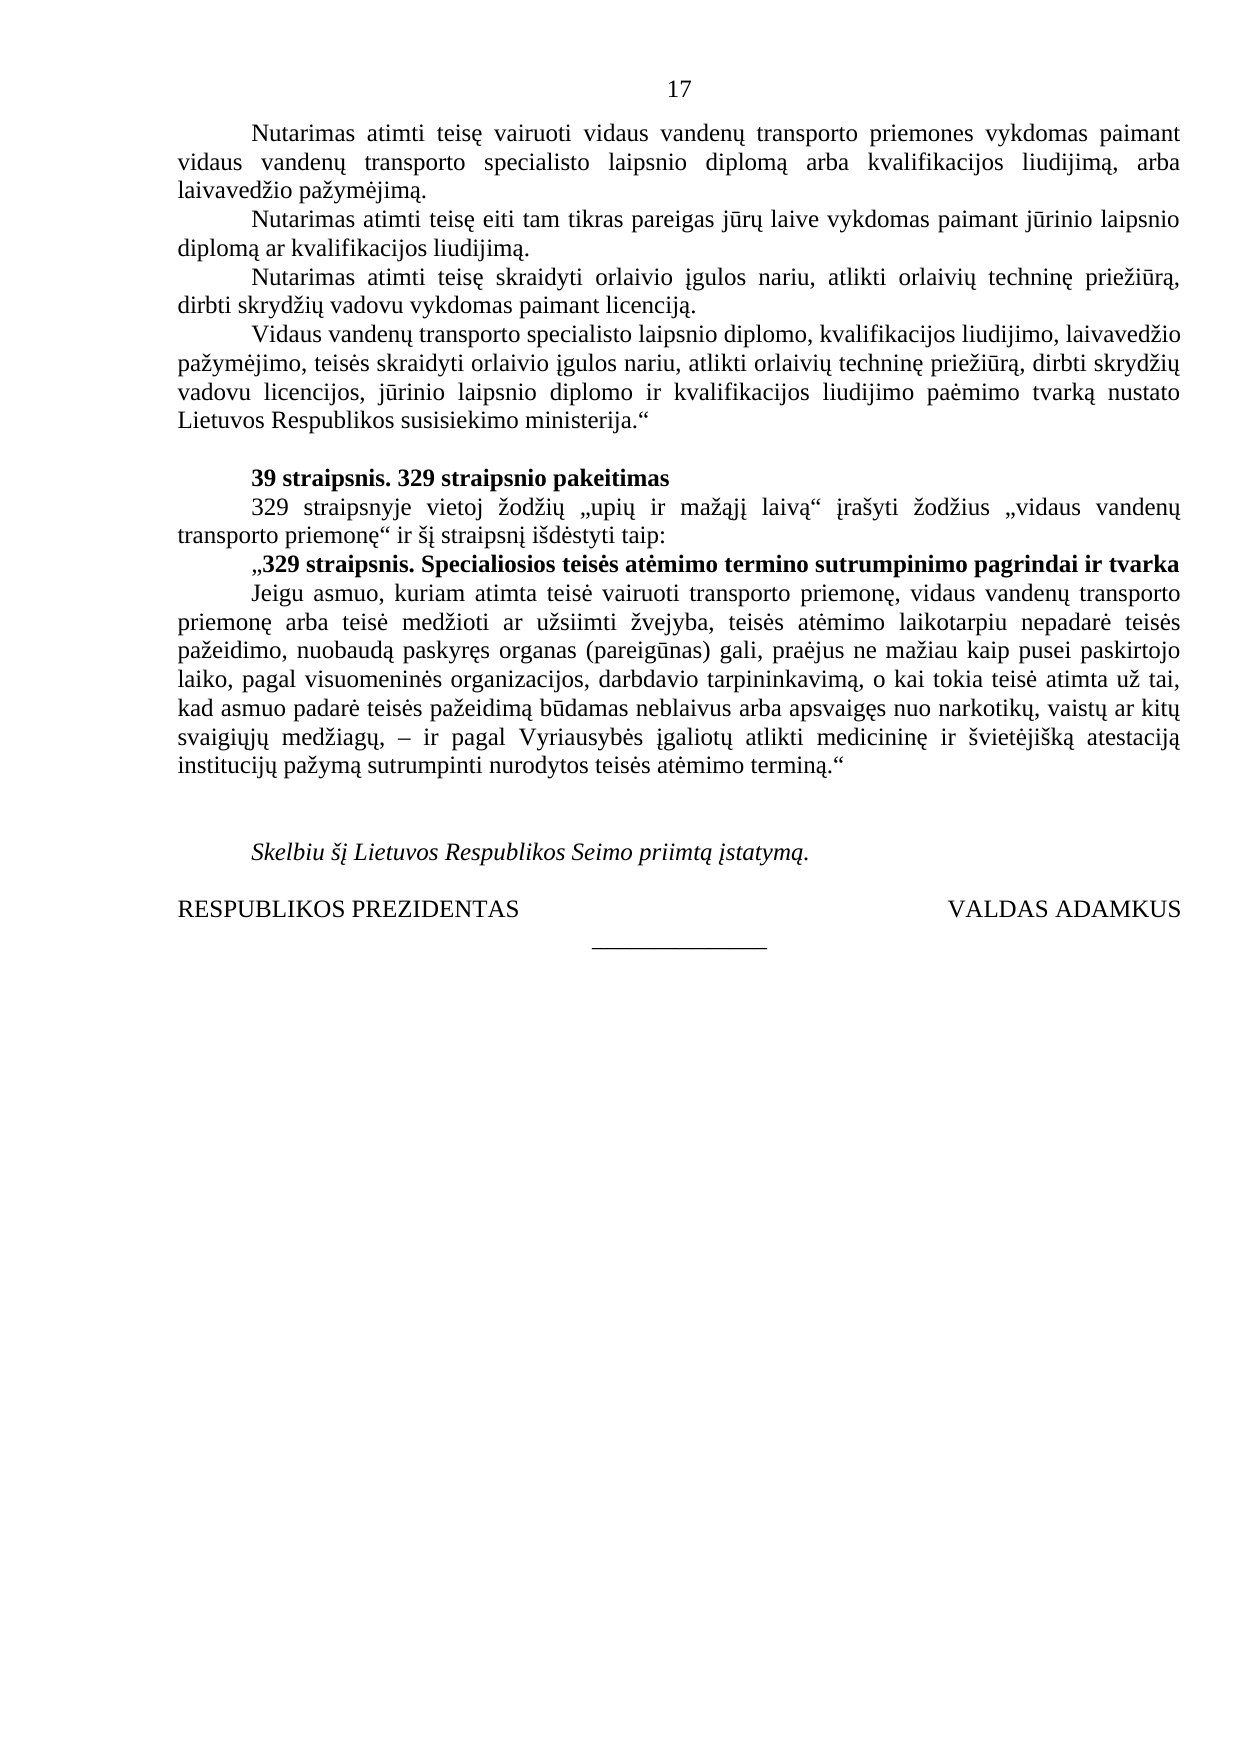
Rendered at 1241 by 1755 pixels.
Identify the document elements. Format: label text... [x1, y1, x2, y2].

text Nutarimas atimti teisę skraidyti orlaivio įgulos nariu, atlikti orlaivių techninę priežiūrą, dirbti skrydžių vadovu vykdomas paimant licenciją. [177, 262, 1181, 319]
text RESPUBLIKOS PREZIDENTAS VALDAS ADAMKUS [177, 894, 1181, 923]
text 329 straipsnyje vietoj žodžių „upių ir mažąjį laivą“ įrašyti žodžius „vidaus vandenų transporto priemonę“ ir šį straipsnį išdėstyti taip: [177, 492, 1181, 549]
text ______________ [177, 923, 1181, 952]
text 39 straipsnis. 329 straipsnio pakeitimas [177, 463, 1181, 492]
text Skelbiu šį Lietuvos Respublikos Seimo priimtą įstatymą. [177, 837, 1181, 866]
text Nutarimas atimti teisę eiti tam tikras pareigas jūrų laive vykdomas paimant jūrinio laipsnio diplomą ar kvalifikacijos liudijimą. [177, 204, 1181, 262]
text Vidaus vandenų transporto specialisto laipsnio diplomo, kvalifikacijos liudijimo, laivavedžio pažymėjimo, teisės skraidyti orlaivio įgulos nariu, atlikti orlaivių techninę priežiūrą, dirbti skrydžių vadovu licencijos, jūrinio laipsnio diplomo ir kvalifikacijos liudijimo paėmimo tvarką nustato Lietuvos Respublikos susisiekimo ministerija.“ [177, 319, 1181, 434]
text „329 straipsnis. Specialiosios teisės atėmimo termino sutrumpinimo pagrindai ir tvarka [251, 549, 1181, 578]
text Nutarimas atimti teisę vairuoti vidaus vandenų transporto priemones vykdomas paimant vidaus vandenų transporto specialisto laipsnio diplomą arba kvalifikacijos liudijimą, arba laivavedžio pažymėjimą. [177, 118, 1181, 204]
text Jeigu asmuo, kuriam atimta teisė vairuoti transporto priemonę, vidaus vandenų transporto priemonę arba teisė medžioti ar užsiimti žvejyba, teisės atėmimo laikotarpiu nepadarė teisės pažeidimo, nuobaudą paskyręs organas (pareigūnas) gali, praėjus ne mažiau kaip pusei paskirtojo laiko, pagal visuomeninės organizacijos, darbdavio tarpininkavimą, o kai tokia teisė atimta už tai, kad asmuo padarė teisės pažeidimą būdamas neblaivus arba apsvaigęs nuo narkotikų, vaistų ar kitų svaigiųjų medžiagų, – ir pagal Vyriausybės įgaliotų atlikti medicininę ir švietėjišką atestaciją institucijų pažymą sutrumpinti nurodytos teisės atėmimo terminą.“ [177, 578, 1181, 779]
